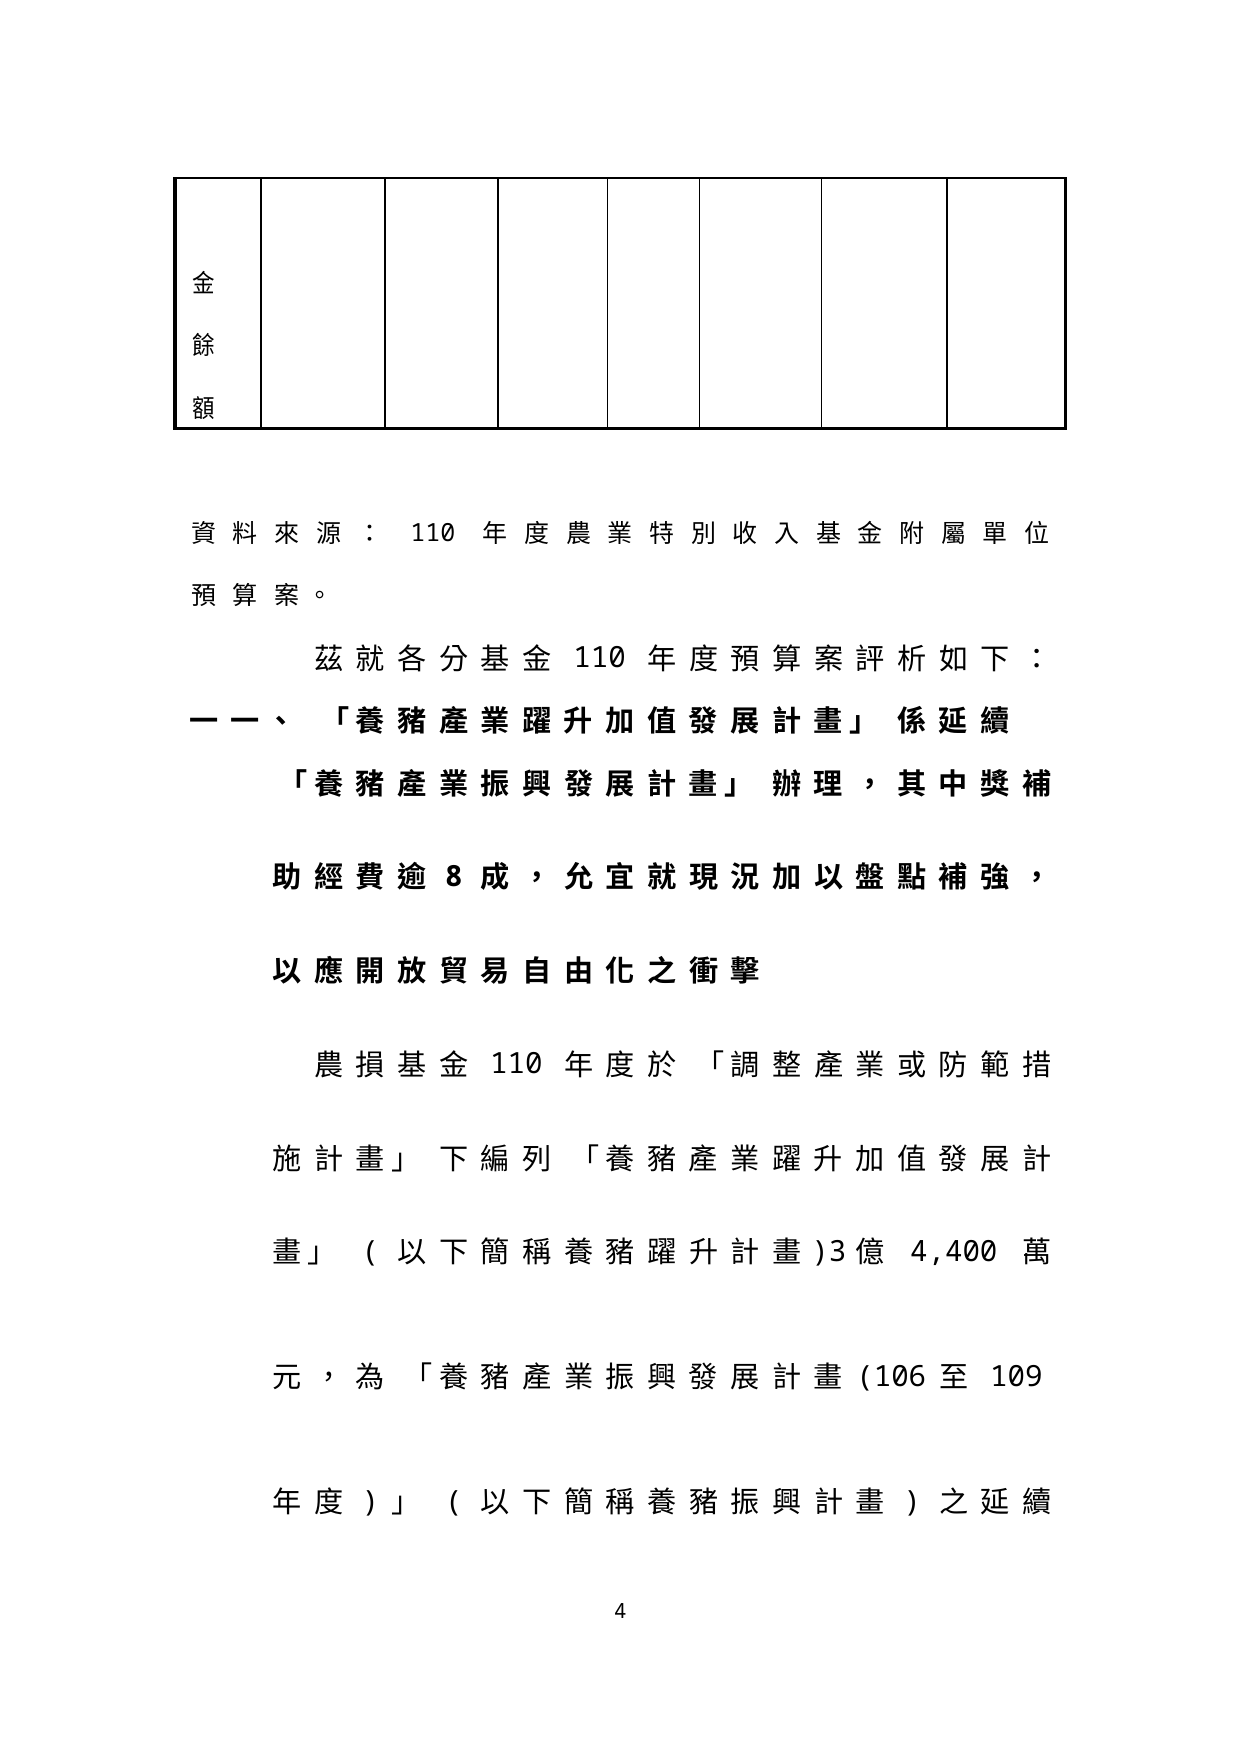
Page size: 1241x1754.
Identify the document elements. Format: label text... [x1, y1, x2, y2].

table_cell [608, 179, 699, 427]
table_cell 金餘額 [177, 179, 260, 427]
text 一一、「養豬產業躍升加值發展計畫」係延續「養豬產業振興發展計畫」辦理，其中獎補助經費逾8成，允宜就現況加以盤點補強，以應開放貿易自由化之衝擊 [183, 677, 1058, 990]
table_cell [822, 179, 946, 427]
table_cell [262, 179, 384, 427]
text 資料來源：110年度農業特別收入基金附屬單位預算案。 [168, 490, 1058, 615]
table_cell [948, 179, 1064, 427]
table_cell [499, 179, 607, 427]
text 農損基金110年度於「調整產業或防範措施計畫」下編列「養豬產業躍升加值發展計畫」(以下簡稱養豬躍升計畫)3億4,400萬元，為「養豬產業振興發展計畫(106至109年度)」(以下簡稱養豬振興計畫)之延續 [242, 990, 1058, 1552]
table_cell [700, 179, 821, 427]
table_cell [386, 179, 497, 427]
text 茲就各分基金110年度預算案評析如下： [183, 615, 1058, 677]
